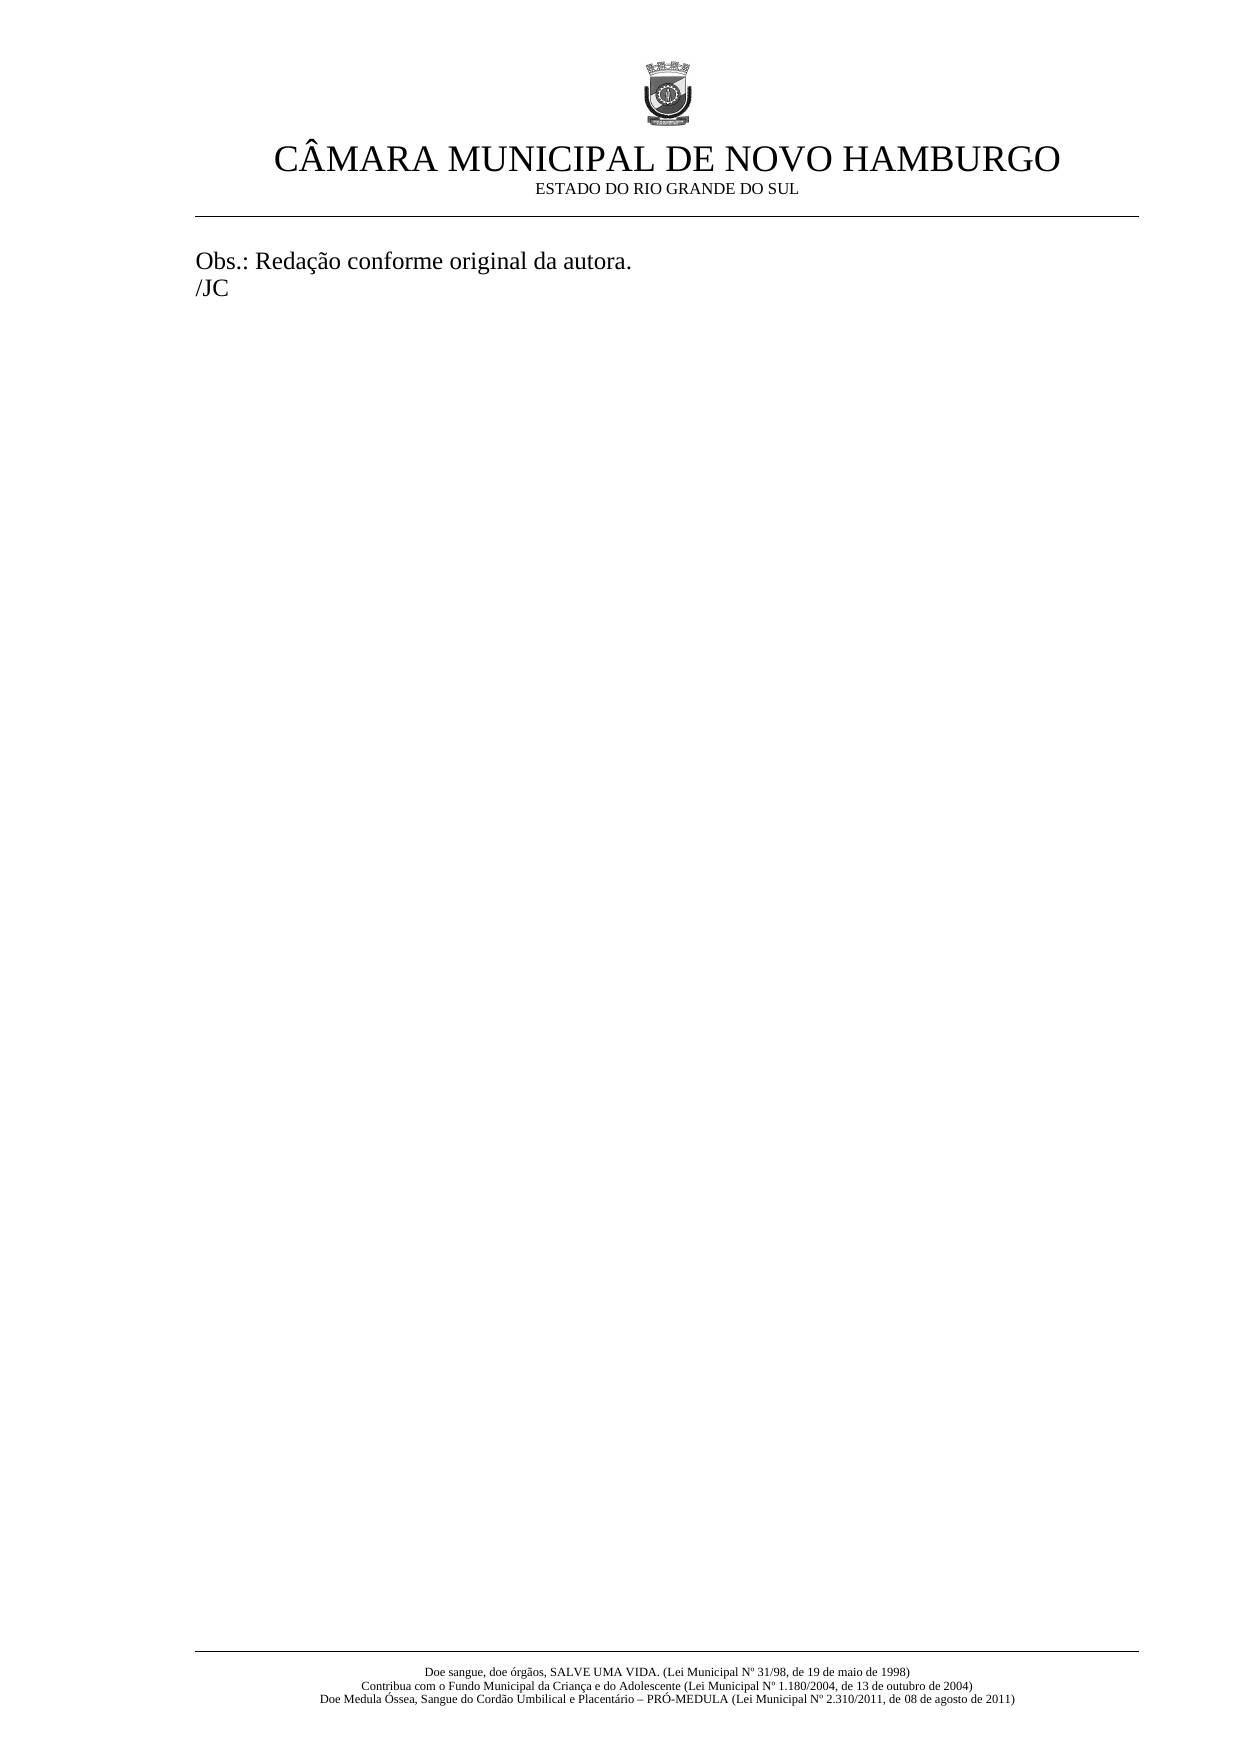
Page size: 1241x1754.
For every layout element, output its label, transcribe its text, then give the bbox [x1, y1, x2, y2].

text /JC [195, 274, 1139, 302]
text Obs.: Redação conforme original da autora. [195, 247, 1139, 274]
